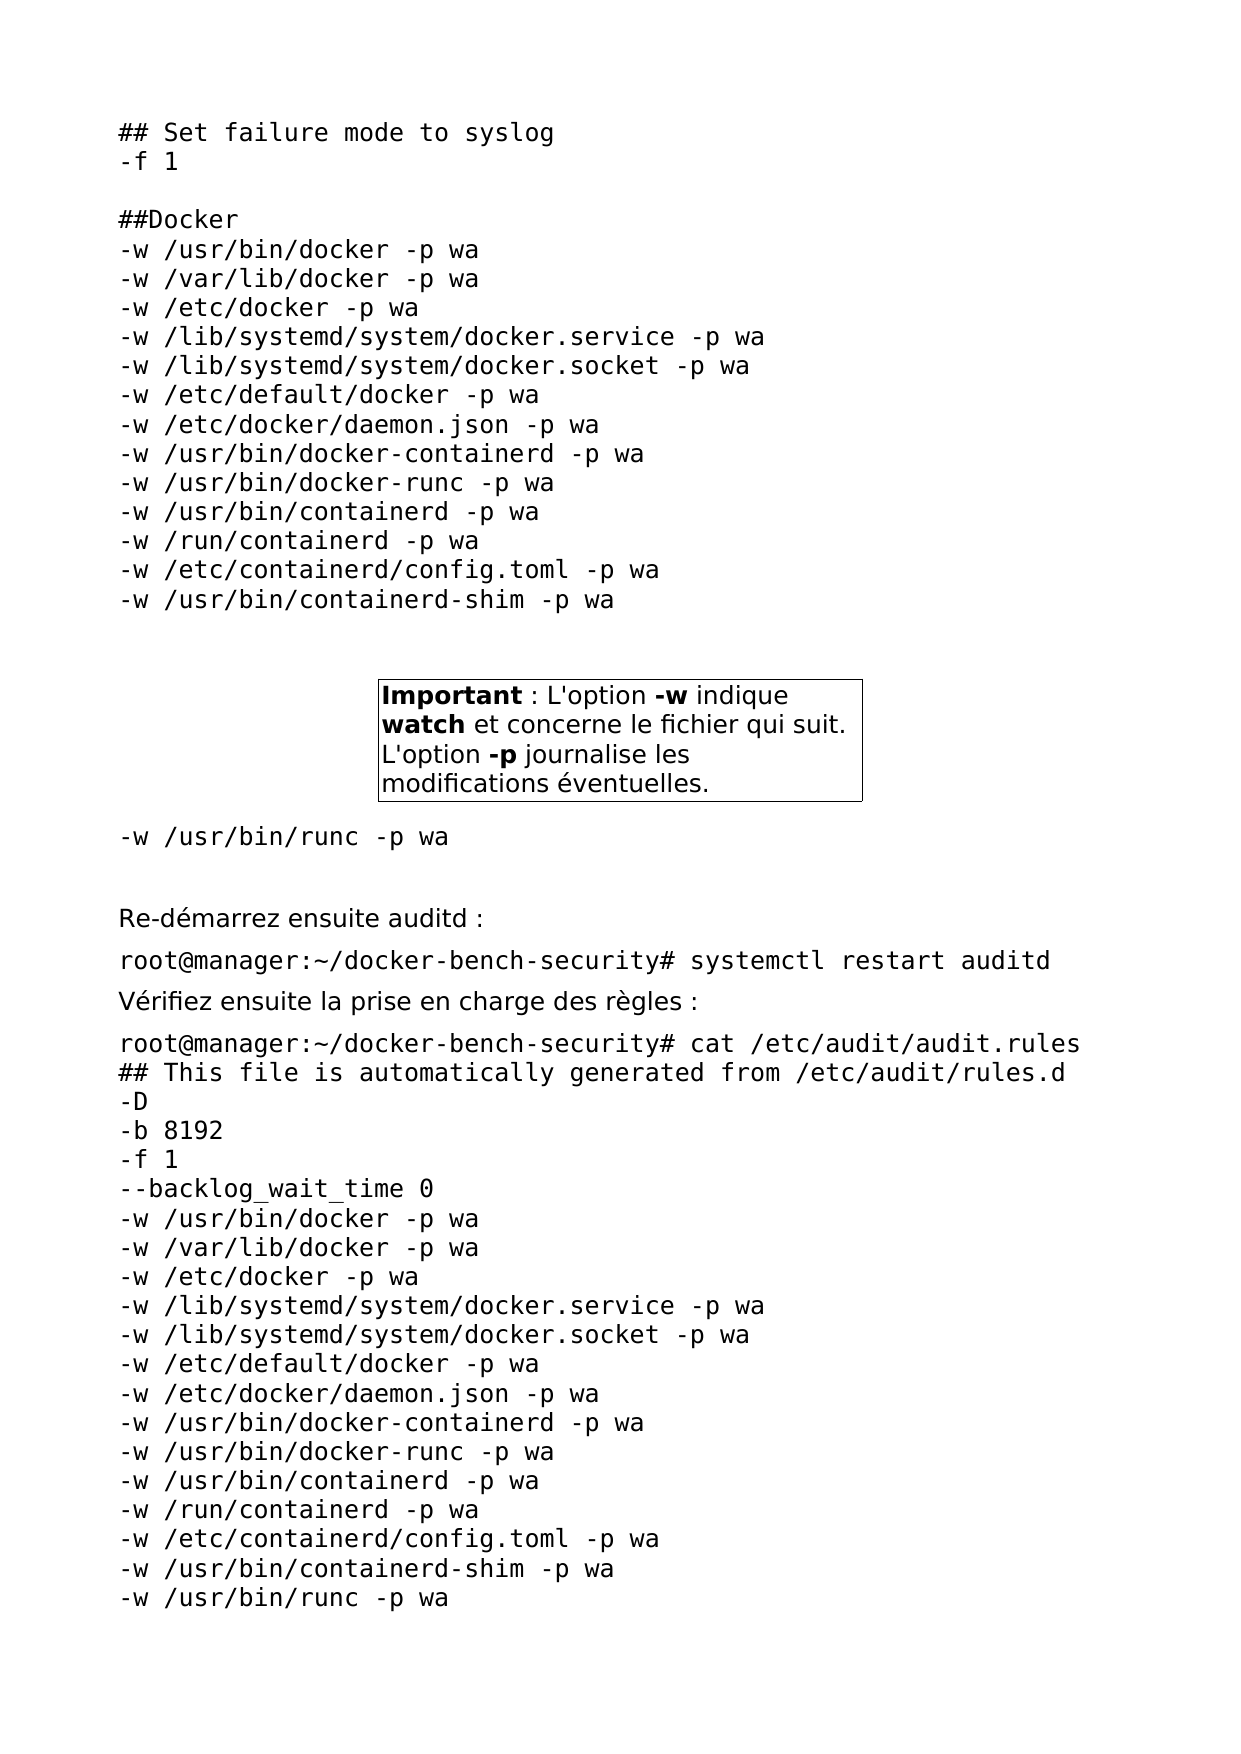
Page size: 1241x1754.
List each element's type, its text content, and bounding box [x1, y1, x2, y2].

text root@manager:~/docker-bench-security# systemctl restart auditd [118, 946, 1122, 975]
text Vérifiez ensuite la prise en charge des règles : [118, 987, 1122, 1016]
text Re-démarrez ensuite auditd : [118, 904, 1122, 934]
text ## Set failure mode to syslog -f 1 ##Docker -w /usr/bin/docker -p wa -w /var/lib/docker -p wa -w /etc/docker -p wa -w /lib/systemd/system/docker.service -p wa -w /lib/systemd/system/docker.socket -p wa -w /etc/default/docker -p wa -w /etc/docker/daemon.json -p wa -w /usr/bin/docker-containerd -p wa -w /usr/bin/docker-runc -p wa -w /usr/bin/containerd -p wa -w /run/containerd -p wa -w /etc/containerd/config.toml -p wa -w /usr/bin/containerd-shim -p wa -w /usr/bin/runc -p wa [118, 118, 1122, 851]
text root@manager:~/docker-bench-security# cat /etc/audit/audit.rules ## This file is automatically generated from /etc/audit/rules.d -D -b 8192 -f 1 --backlog_wait_time 0 -w /usr/bin/docker -p wa -w /var/lib/docker -p wa -w /etc/docker -p wa -w /lib/systemd/system/docker.service -p wa -w /lib/systemd/system/docker.socket -p wa -w /etc/default/docker -p wa -w /etc/docker/daemon.json -p wa -w /usr/bin/docker-containerd -p wa -w /usr/bin/docker-runc -p wa -w /usr/bin/containerd -p wa -w /run/containerd -p wa -w /etc/containerd/config.toml -p wa -w /usr/bin/containerd-shim -p wa -w /usr/bin/runc -p wa [118, 1029, 1122, 1612]
table_header Important : L'option -w indique watch et concerne le fichier qui suit. L'option -p journalise les modifications éventuelles. [379, 680, 862, 801]
